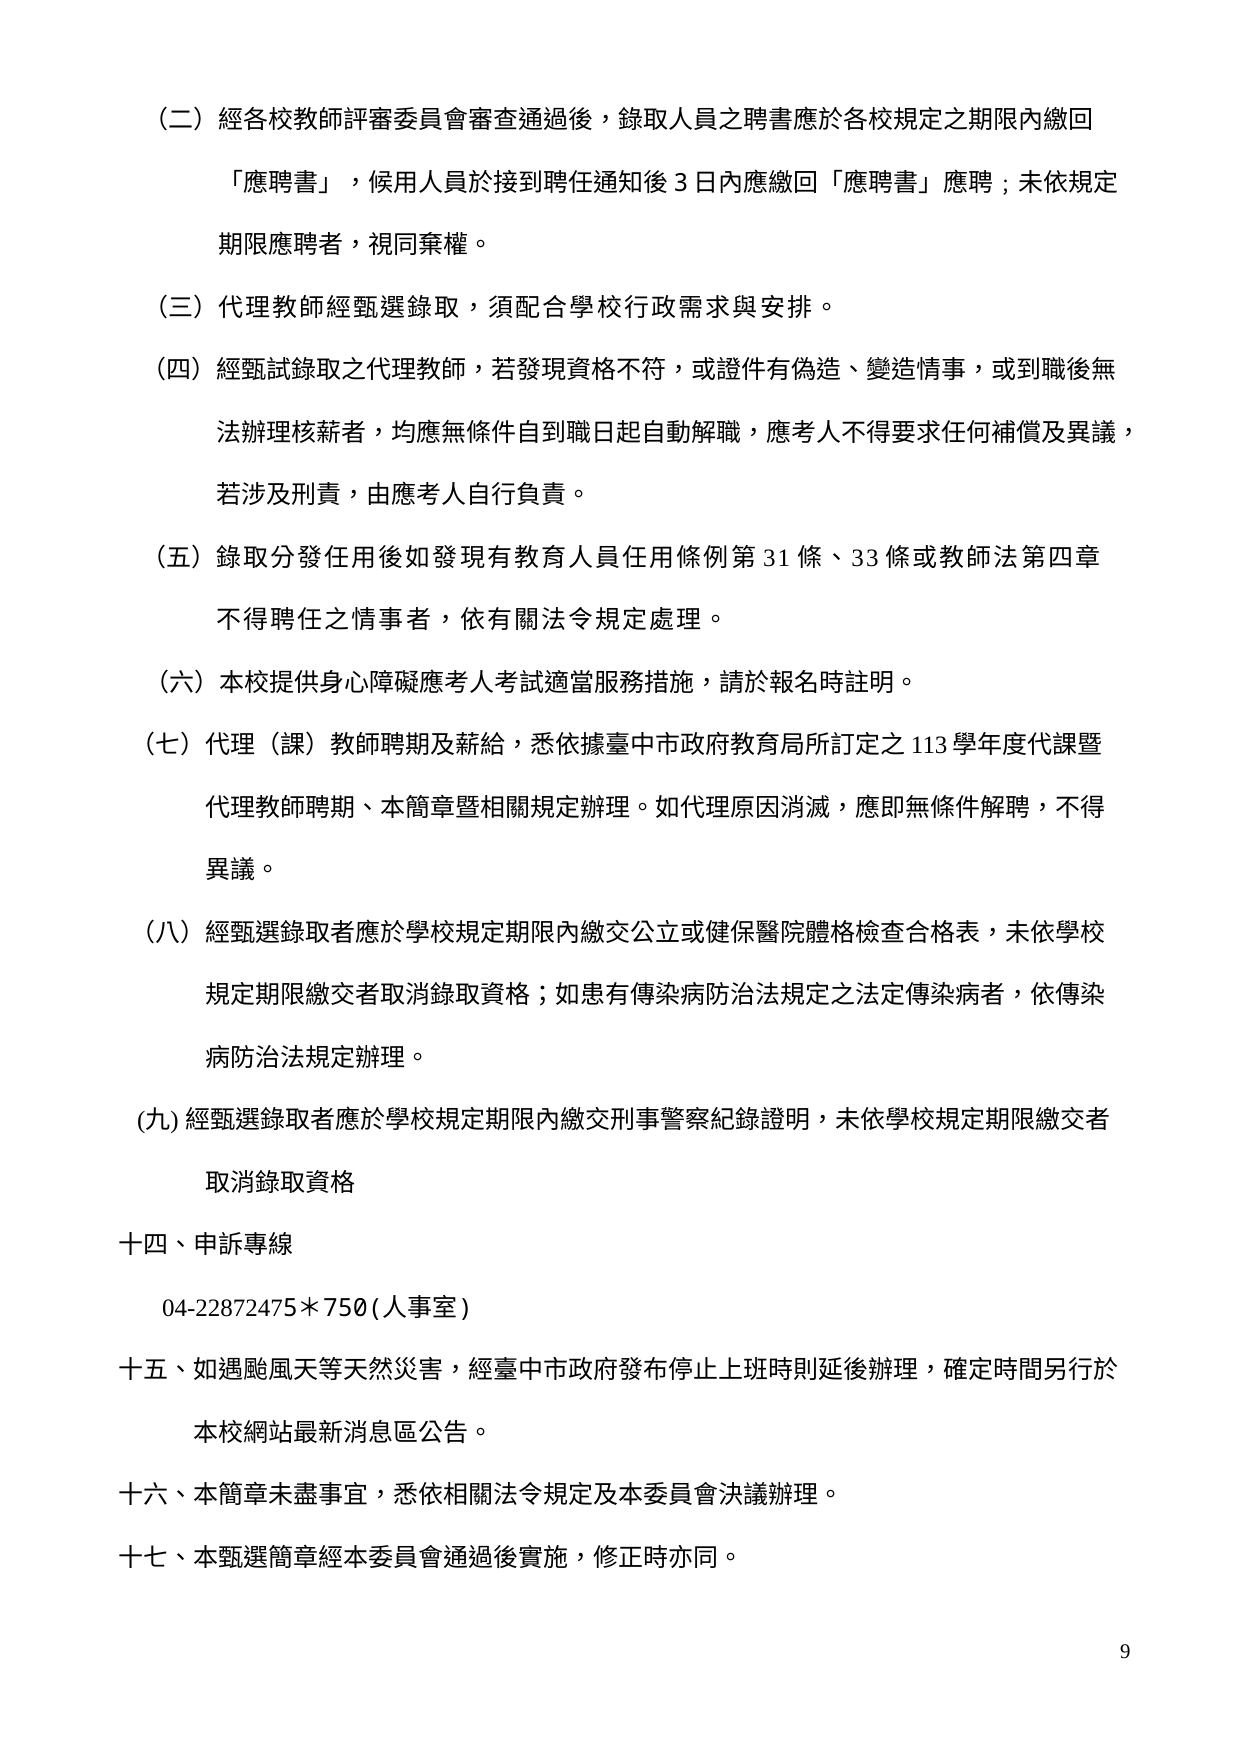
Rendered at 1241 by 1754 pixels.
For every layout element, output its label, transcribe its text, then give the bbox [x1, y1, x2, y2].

text （七）代理（課）教師聘期及薪給，悉依據臺中市政府教育局所訂定之113學年度代課暨代理教師聘期、本簡章暨相關規定辦理。如代理原因消滅，應即無條件解聘，不得異議。 [118, 701, 1122, 888]
text 十七、本甄選簡章經本委員會通過後實施，修正時亦同。 [118, 1513, 1122, 1576]
text (九) 經甄選錄取者應於學校規定期限內繳交刑事警察紀錄證明，未依學校規定期限繳交者取消錄取資格 [118, 1076, 1122, 1201]
text 十六、本簡章未盡事宜，悉依相關法令規定及本委員會決議辦理。 [118, 1451, 1122, 1513]
text 十四、申訴專線 [118, 1201, 1122, 1263]
text （三）代理教師經甄選錄取，須配合學校行政需求與安排。 [118, 263, 1122, 326]
text （五）錄取分發任用後如發現有教育人員任用條例第31條、33條或教師法第四章不得聘任之情事者，依有關法令規定處理。 [141, 513, 1122, 638]
text （八）經甄選錄取者應於學校規定期限內繳交公立或健保醫院體格檢查合格表，未依學校規定期限繳交者取消錄取資格；如患有傳染病防治法規定之法定傳染病者，依傳染病防治法規定辦理。 [118, 888, 1122, 1076]
text （四）經甄試錄取之代理教師，若發現資格不符，或證件有偽造、變造情事，或到職後無法辦理核薪者，均應無條件自到職日起自動解職，應考人不得要求任何補償及異議，若涉及刑責，由應考人自行負責。 [141, 326, 1122, 513]
text 十五、如遇颱風天等天然災害，經臺中市政府發布停止上班時則延後辦理，確定時間另行於本校網站最新消息區公告。 [118, 1326, 1122, 1451]
text 04-22872475＊750(人事室) [118, 1263, 1122, 1326]
text （六）本校提供身心障礙應考人考試適當服務措施，請於報名時註明。 [144, 638, 1122, 701]
text （二）經各校教師評審委員會審查通過後，錄取人員之聘書應於各校規定之期限內繳回「應聘書」，候用人員於接到聘任通知後3日內應繳回「應聘書」應聘﹔未依規定期限應聘者，視同棄權。 [143, 76, 1122, 263]
